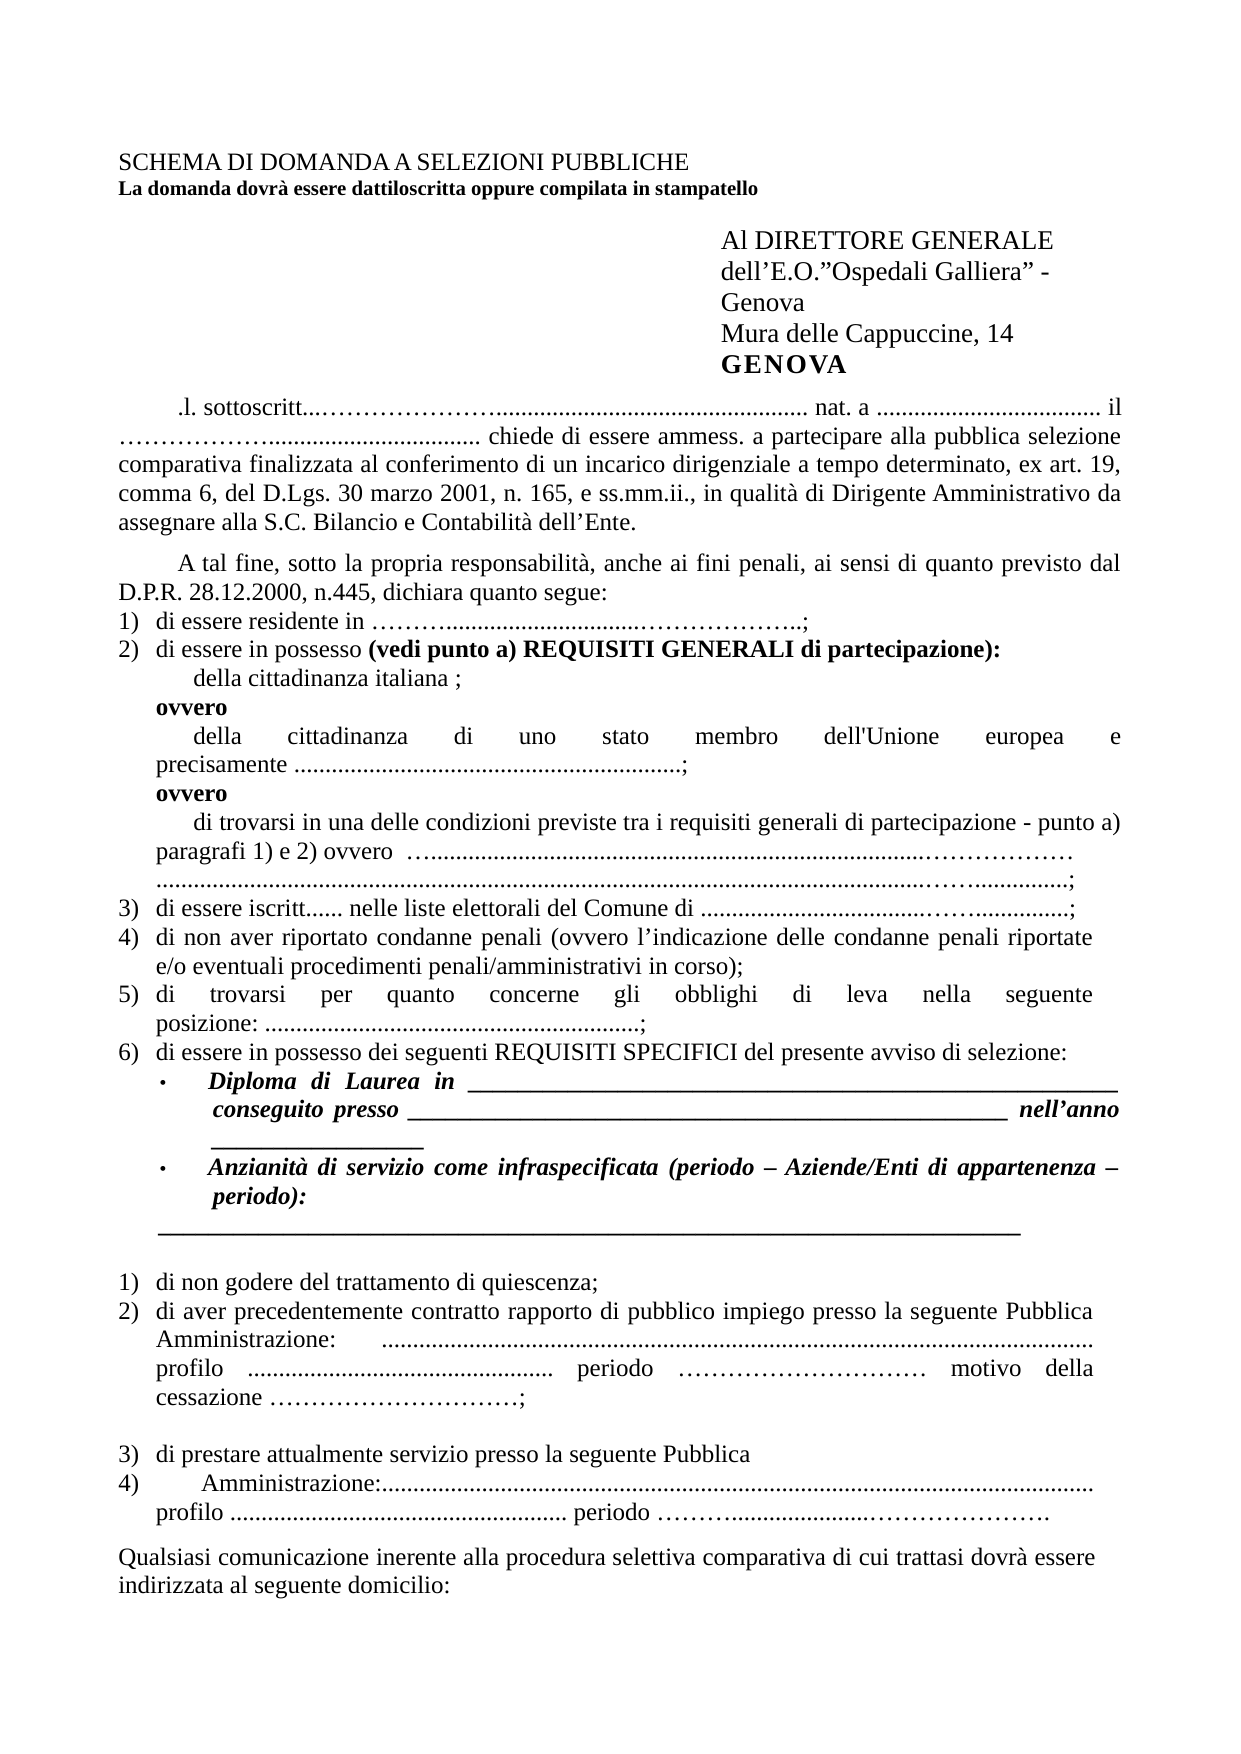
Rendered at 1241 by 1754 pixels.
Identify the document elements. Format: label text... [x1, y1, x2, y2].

text La domanda dovrà essere dattiloscritta oppure compilata in stampatello [118, 176, 1094, 200]
list di aver precedentemente contratto rapporto di pubblico impiego presso la seguente Pubblica Amministrazione: .................................................................................................................. profilo ................................................. periodo ………………………… motivo della cessazione …………………………; [118, 1296, 1094, 1411]
list di non aver riportato condanne penali (ovvero l’indicazione delle condanne penali riportate e/o eventuali procedimenti penali/amministrativi in corso); [118, 922, 1094, 979]
list di non godere del trattamento di quiescenza; [118, 1267, 1094, 1296]
list di essere in possesso dei seguenti REQUISITI SPECIFICI del presente avviso di selezione: [118, 1037, 1094, 1066]
text  di trovarsi in una delle condizioni previste tra i requisiti generali di partecipazione - punto a) paragrafi 1) e 2) ovvero …...............................................................................……………… [156, 807, 1122, 864]
text _____________________________________________________________________ [159, 1209, 1122, 1238]
text .l. sottoscritt...………………….................................................. nat. a .................................... il ……………….................................. chiede di essere ammess. a partecipare alla pubblica selezione comparativa finalizzata al conferimento di un incarico dirigenziale a tempo determinato, ex art. 19, comma 6, del D.Lgs. 30 marzo 2001, n. 165, e ss.mm.ii., in qualità di Dirigente Amministrativo da assegnare alla S.C. Bilancio e Contabilità dell’Ente. [118, 392, 1122, 536]
text ovvero [156, 692, 1122, 721]
list di essere iscritt...... nelle liste elettorali del Comune di ....................................……...............; [118, 893, 1094, 922]
text ovvero [156, 778, 1122, 807]
list di trovarsi per quanto concerne gli obblighi di leva nella seguente posizione: ............................................................; [118, 979, 1094, 1037]
text dell’E.O.”Ospedali Galliera” - Genova [721, 255, 1093, 317]
text Qualsiasi comunicazione inerente alla procedura selettiva comparativa di cui trattasi dovrà essere indirizzata al seguente domicilio: [118, 1542, 1097, 1599]
list Anzianità di servizio come infraspecificata (periodo – Aziende/Enti di appartenenza – periodo): [159, 1152, 1122, 1209]
list Diploma di Laurea in ____________________________________________________ conseguito presso ________________________________________________ nell’anno _________________ [159, 1066, 1122, 1152]
text SCHEMA DI DOMANDA A SELEZIONI PUBBLICHE [118, 147, 1094, 176]
text  della cittadinanza di uno stato membro dell'Unione europea e precisamente ..............................................................; [156, 721, 1122, 778]
list di essere residente in ………...............................………………..; [118, 606, 1122, 634]
text Mura delle Cappuccine, 14 [721, 317, 1093, 348]
list di essere in possesso (vedi punto a) REQUISITI GENERALI di partecipazione): [118, 634, 1122, 663]
list Amministrazione:.................................................................................................................. profilo ...................................................... periodo ………......................…………………. [118, 1468, 1094, 1526]
list di prestare attualmente servizio presso la seguente Pubblica [118, 1439, 1094, 1468]
text A tal fine, sotto la propria responsabilità, anche ai fini penali, ai sensi di quanto previsto dal D.P.R. 28.12.2000, n.445, dichiara quanto segue: [118, 548, 1122, 606]
text  della cittadinanza italiana ; [156, 663, 1122, 692]
text Al DIRETTORE GENERALE [721, 224, 1093, 255]
text ...........................................................................................................................……...............; [156, 864, 1122, 893]
text GENOVA [721, 348, 1093, 379]
